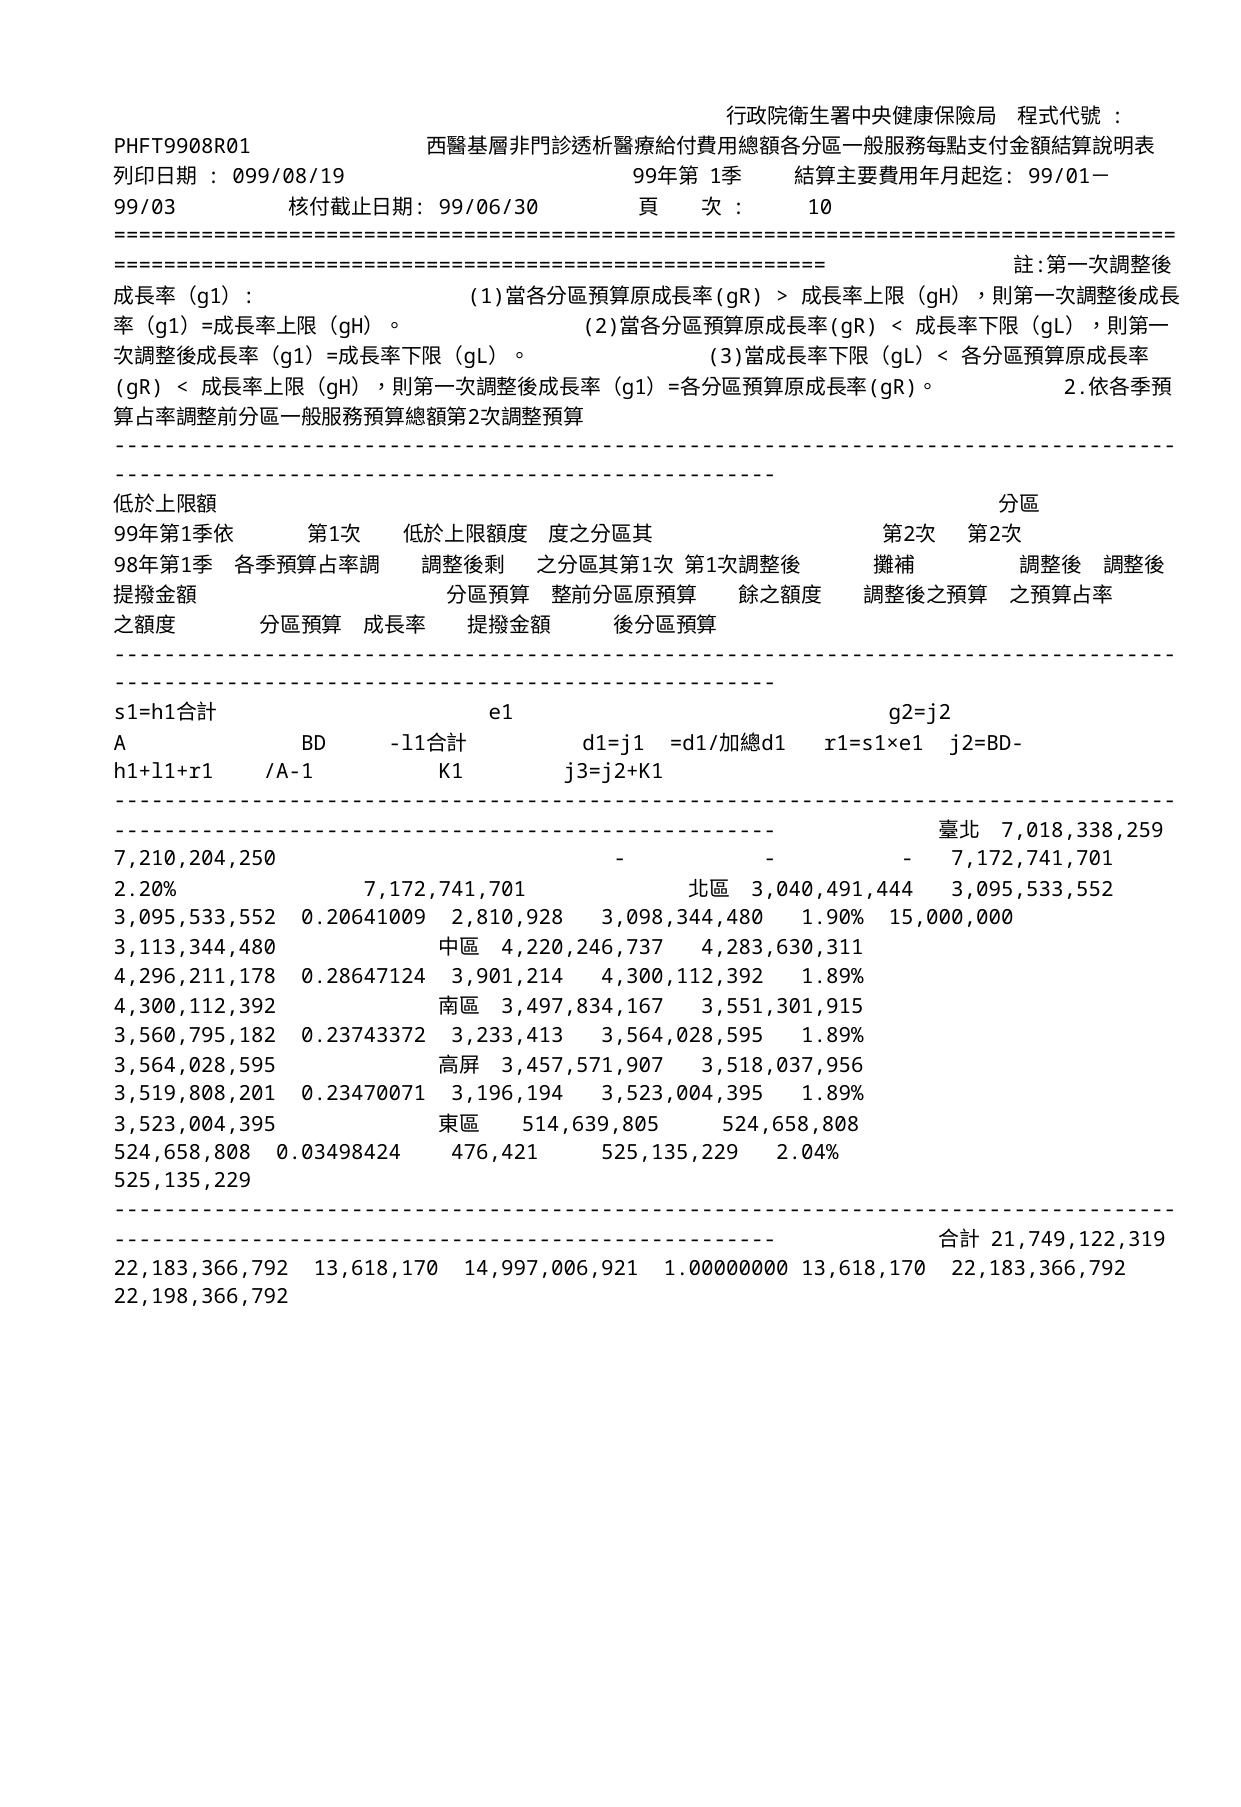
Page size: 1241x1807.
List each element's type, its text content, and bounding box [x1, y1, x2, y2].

text 行政院衛生署中央健康保險局 程式代號 : PHFT9908R01 西醫基層非門診透析醫療給付費用總額各分區一般服務每點支付金額結算說明表 列印日期 : 099/08/19 99年第 1季 結算主要費用年月起迄: 99/01－ 99/03 核付截止日期: 99/06/30 頁 次 : 10 ============================================================================================================================================== 註:第一次調整後成長率（g1）: (1)當各分區預算原成長率(gR) > 成長率上限（gH），則第一次調整後成長率（g1）=成長率上限（gH）。 (2)當各分區預算原成長率(gR) < 成長率下限（gL），則第一次調整後成長率（g1）=成長率下限（gL）。 (3)當成長率下限（gL）< 各分區預算原成長率(gR) < 成長率上限（gH），則第一次調整後成長率（g1）=各分區預算原成長率(gR)。 2.依各季預算占率調整前分區一般服務預算總額第2次調整預算 ------------------------------------------------------------------------------------------------------------------------------------------ 低於上限額 分區 99年第1季依 第1次 低於上限額度 度之分區其 第2次 第2次 98年第1季 各季預算占率調 調整後剩 之分區其第1次 第1次調整後 攤補 調整後 調整後 提撥金額 分區預算 整前分區原預算 餘之額度 調整後之預算 之預算占率 之額度 分區預算 成長率 提撥金額 後分區預算 ------------------------------------------------------------------------------------------------------------------------------------------ s1=h1合計 e1 g2=j2 A BD -l1合計 d1=j1 =d1/加總d1 r1=s1×e1 j2=BD-h1+l1+r1 /A-1 K1 j3=j2+K1 ------------------------------------------------------------------------------------------------------------------------------------------ 臺北 7,018,338,259 7,210,204,250 - - - 7,172,741,701 2.20% 7,172,741,701 北區 3,040,491,444 3,095,533,552 3,095,533,552 0.20641009 2,810,928 3,098,344,480 1.90% 15,000,000 3,113,344,480 中區 4,220,246,737 4,283,630,311 4,296,211,178 0.28647124 3,901,214 4,300,112,392 1.89% 4,300,112,392 南區 3,497,834,167 3,551,301,915 3,560,795,182 0.23743372 3,233,413 3,564,028,595 1.89% 3,564,028,595 高屏 3,457,571,907 3,518,037,956 3,519,808,201 0.23470071 3,196,194 3,523,004,395 1.89% 3,523,004,395 東區 514,639,805 524,658,808 524,658,808 0.03498424 476,421 525,135,229 2.04% 525,135,229 ------------------------------------------------------------------------------------------------------------------------------------------ 合計 21,749,122,319 22,183,366,792 13,618,170 14,997,006,921 1.00000000 13,618,170 22,183,366,792 22,198,366,792 [113, 99, 1184, 1310]
